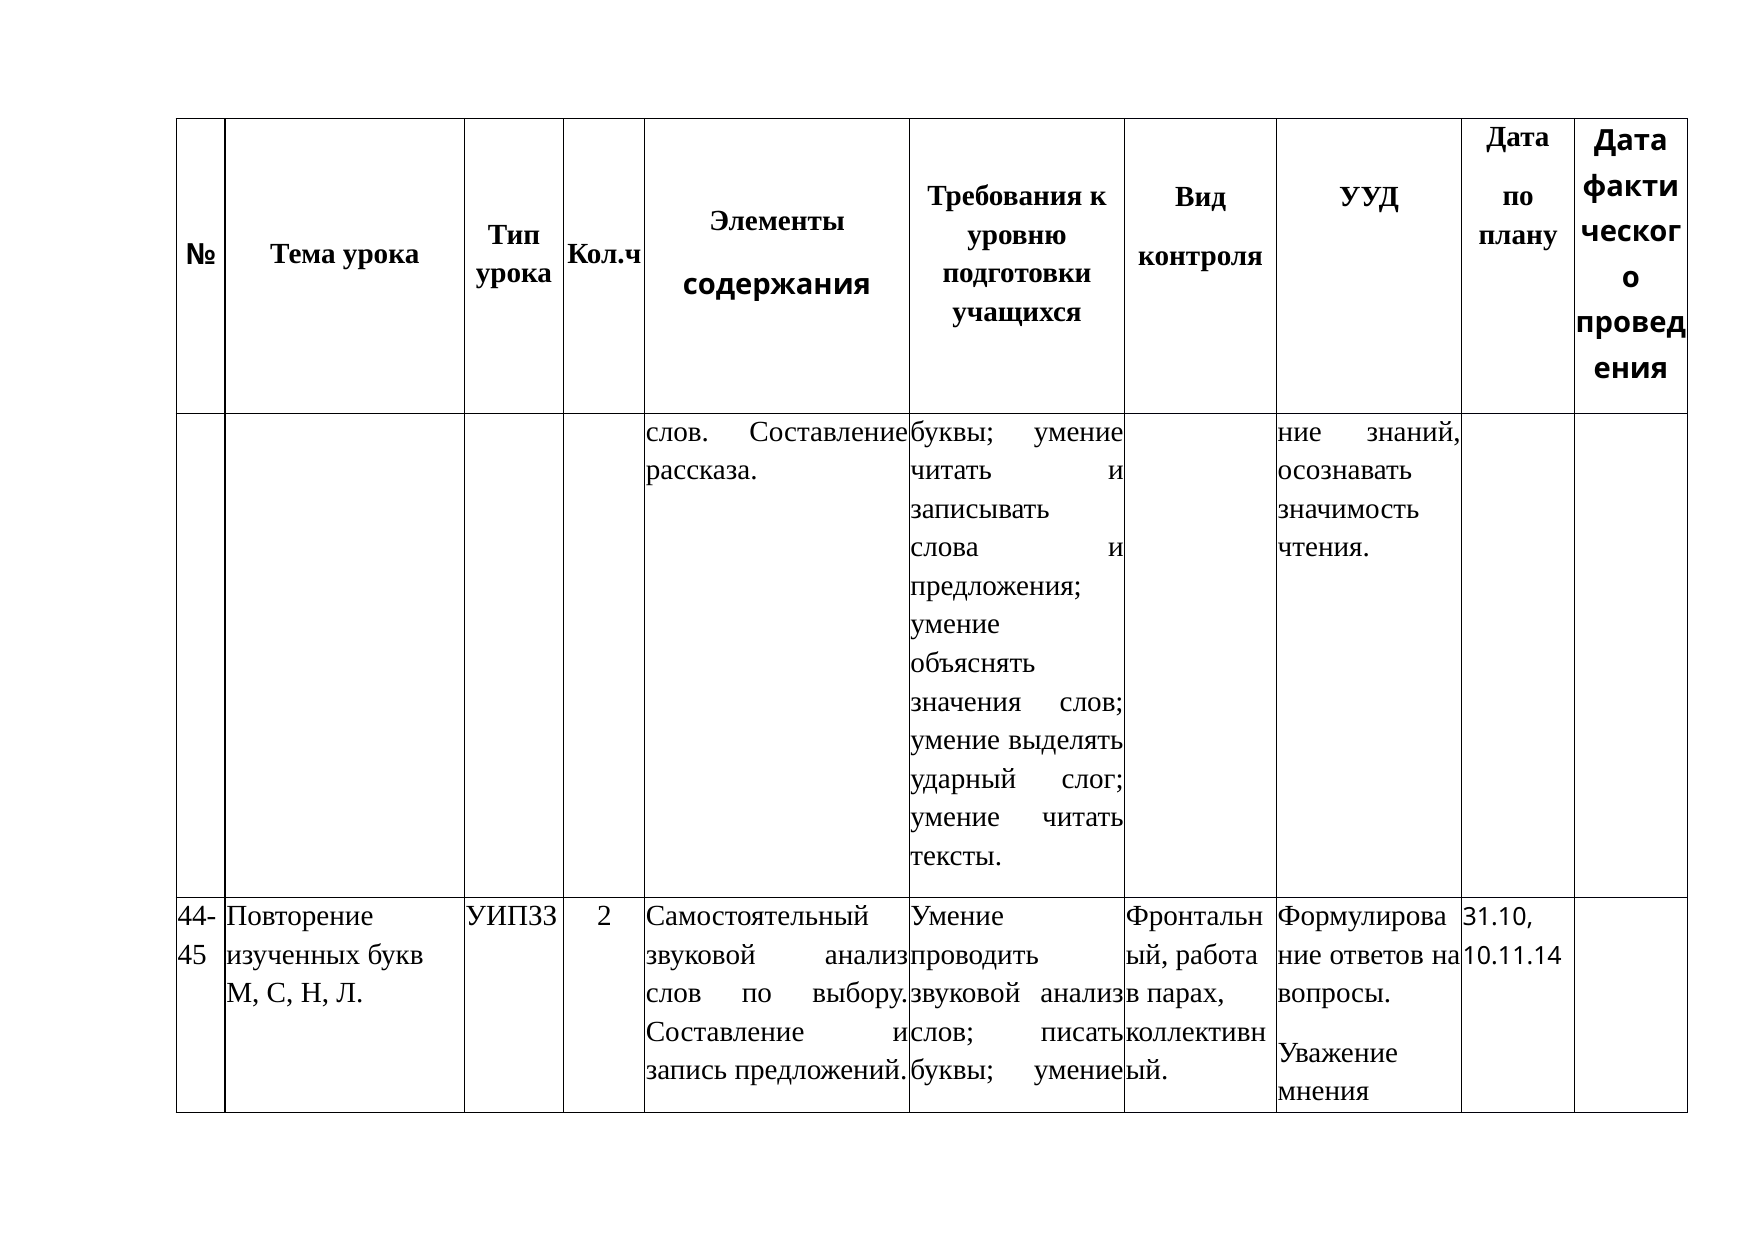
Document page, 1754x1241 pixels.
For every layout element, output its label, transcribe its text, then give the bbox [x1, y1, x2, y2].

table_cell 2 [564, 898, 644, 1112]
table_cell буквы; умение читать и записывать слова и предложения; умение объяснять значения слов; умение выделять ударный слог; умение читать тексты. [910, 414, 1124, 897]
table_header Кол.ч [564, 119, 644, 413]
table_header № [177, 119, 224, 413]
table_header Вид контроля [1125, 119, 1276, 413]
table_header Требования к уровню подготовки учащихся [910, 119, 1124, 413]
table_cell Самостоятельный звуковой анализ слов по выбору. Составление и запись предложений. [645, 898, 909, 1112]
table_cell ние знаний, осознавать значимость чтения. [1277, 414, 1461, 897]
table_cell Повторение изученных букв М, С, Н, Л. [226, 898, 464, 1112]
table_cell Умение проводить звуковой анализ слов; писать буквы; умение [910, 898, 1124, 1112]
table_cell 31.10, 10.11.14 [1462, 898, 1574, 1112]
table_cell [177, 414, 224, 897]
table_cell [1462, 414, 1574, 897]
table_cell Фронтальный, работа в парах, коллективный. [1125, 898, 1276, 1112]
table_header Дата по плану [1462, 119, 1574, 413]
table_header Тема урока [226, 119, 464, 413]
table_header Элементы содержания [645, 119, 909, 413]
table_header Тип урока [465, 119, 563, 413]
table_cell [1125, 414, 1276, 897]
table_cell [226, 414, 464, 897]
table_cell [1575, 414, 1687, 897]
table_header УУД [1277, 119, 1461, 413]
table_cell слов. Составление рассказа. [645, 414, 909, 897]
table_cell УИПЗЗ [465, 898, 563, 1112]
table_cell [564, 414, 644, 897]
table_cell [1575, 898, 1687, 1112]
table_cell Формулирование ответов на вопросы. Уважение мнения [1277, 898, 1461, 1112]
table_cell 44-45 [177, 898, 224, 1112]
table_header Дата фактического проведения [1575, 119, 1687, 413]
table_cell [465, 414, 563, 897]
